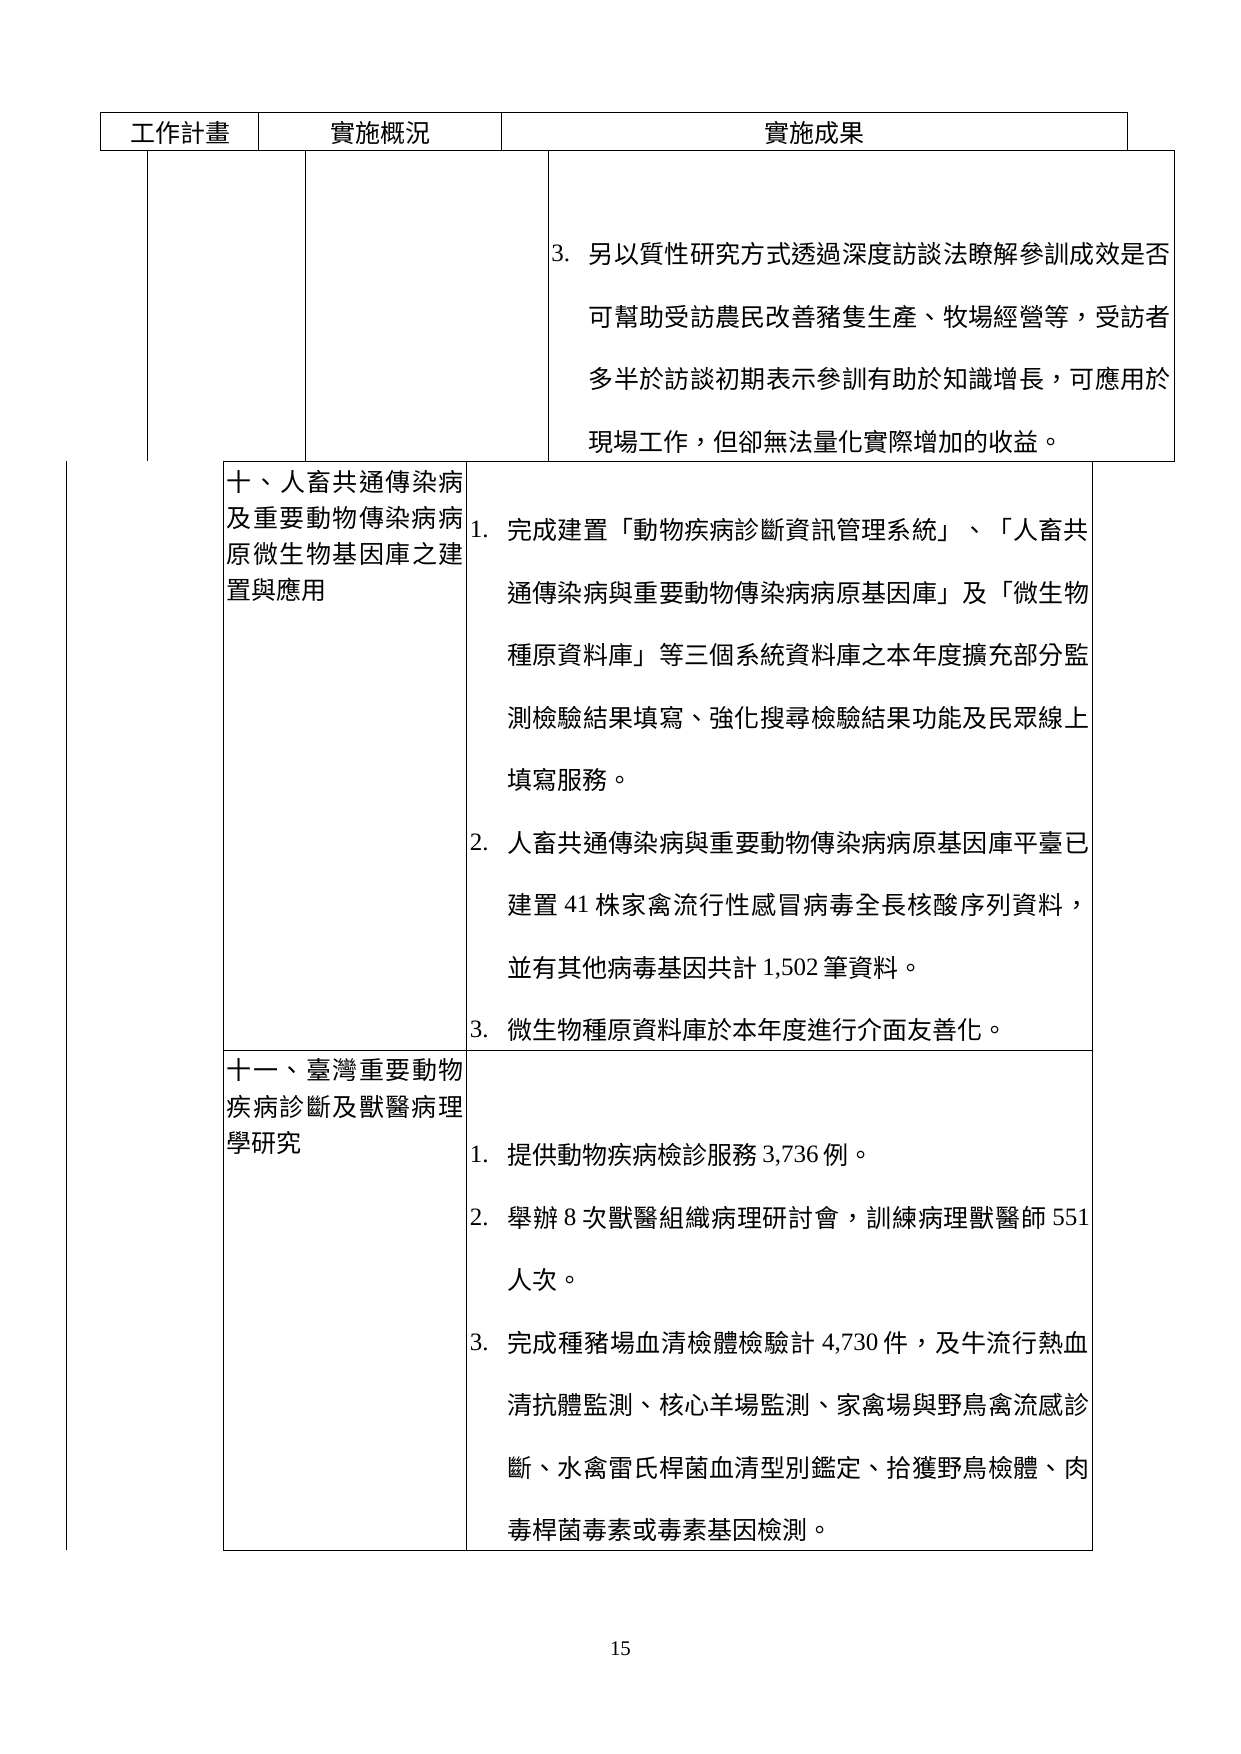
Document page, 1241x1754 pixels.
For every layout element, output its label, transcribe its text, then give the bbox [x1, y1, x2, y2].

table_cell [67, 461, 223, 1550]
table_cell [1093, 462, 1104, 1050]
table_cell [101, 151, 129, 461]
table_cell 十、人畜共通傳染病及重要動物傳染病病原微生物基因庫之建置與應用 [224, 462, 466, 1050]
table_cell [78, 150, 101, 461]
table_cell 提供動物疾病檢診服務3,736例。 舉辦8次獸醫組織病理研討會，訓練病理獸醫師551人次。 完成種豬場血清檢體檢驗計4,730件，及牛流行熱血清抗體監測、核心羊場監測、家禽場與野鳥禽流感診斷、水禽雷氏桿菌血清型別鑑定、拾獲野鳥檢體、肉毒桿菌毒素或毒素基因檢測。 [467, 1051, 1092, 1550]
table_cell [130, 151, 147, 461]
table_cell [148, 151, 305, 461]
table_cell [1093, 1050, 1104, 1550]
table_cell [306, 151, 548, 461]
table_header [1156, 112, 1174, 149]
table_cell [1156, 1050, 1174, 1550]
table_header 實施成果 [502, 113, 1127, 149]
table_cell [1104, 462, 1127, 1050]
table_cell [1128, 462, 1156, 1050]
table_cell [1156, 462, 1174, 1050]
table_header [78, 112, 100, 149]
table_cell [66, 150, 77, 461]
table_cell [1104, 1050, 1127, 1550]
table_cell 辦理107年「豬隻疾病及衛生防疫訓練班」，課程調查96.4%的學員表示滿意且整體滿意度評分為4.5分(滿分5分)。 根據前後測結果顯示，參訓學員認為於訓練課程後在法規、研發、 財務、資訊等知識構面成長最多。 另以質性研究方式透過深度訪談法瞭解參訓成效是否可幫助受訪農民改善豬隻生產、牧場經營等，受訪者多半於訪談初期表示參訓有助於知識增長，可應用於現場工作，但卻無法量化實際增加的收益。 [549, 151, 1174, 461]
table_header 實施概況 [259, 113, 501, 149]
table_cell 十一、臺灣重要動物疾病診斷及獸醫病理學研究 [224, 1051, 466, 1550]
table_cell [1128, 1050, 1156, 1550]
table_cell 完成建置「動物疾病診斷資訊管理系統」、「人畜共通傳染病與重要動物傳染病病原基因庫」及「微生物種原資料庫」等三個系統資料庫之本年度擴充部分監測檢驗結果填寫、強化搜尋檢驗結果功能及民眾線上填寫服務。 人畜共通傳染病與重要動物傳染病病原基因庫平臺已建置41株家禽流行性感冒病毒全長核酸序列資料，並有其他病毒基因共計1,502筆資料。 微生物種原資料庫於本年度進行介面友善化。 [467, 462, 1092, 1050]
table_header [1128, 112, 1156, 149]
table_header [66, 112, 77, 149]
table_header 工作計畫 [101, 113, 258, 149]
